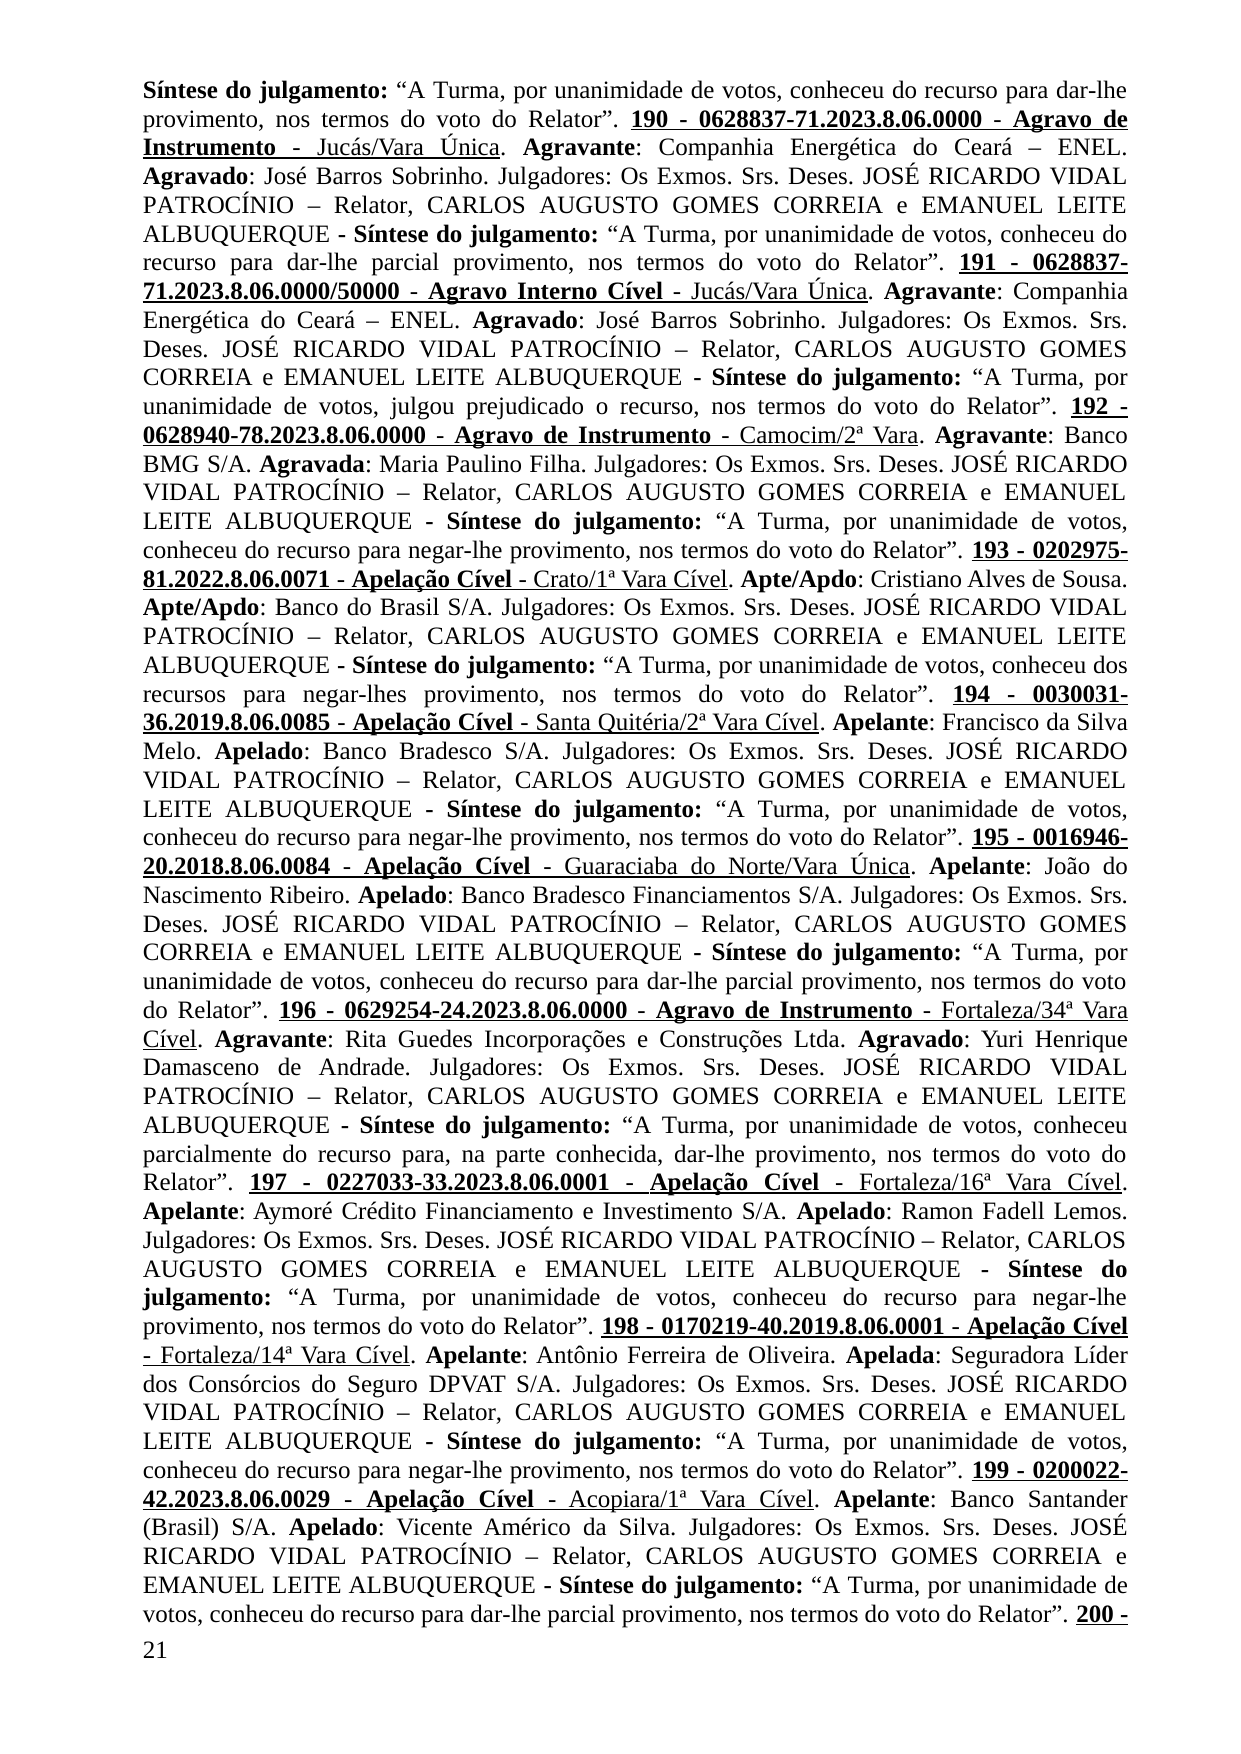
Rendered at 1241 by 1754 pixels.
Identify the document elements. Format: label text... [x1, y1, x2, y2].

text - Síntese do julgamento: “A Turma, por unanimidade de votos, conheceu do recurso para dar-lhe provimento, nos termos do voto do Relator”. 190 - 0628837-71.2023.8.06.0000 - Agravo de Instrumento - Jucás/Vara Única. Agravante: Companhia Energética do Ceará – ENEL. Agravado: José Barros Sobrinho. Julgadores: Os Exmos. Srs. Deses. JOSÉ RICARDO VIDAL PATROCÍNIO – Relator, CARLOS AUGUSTO GOMES CORREIA e EMANUEL LEITE ALBUQUERQUE - Síntese do julgamento: “A Turma, por unanimidade de votos, conheceu do recurso para dar-lhe parcial provimento, nos termos do voto do Relator”. 191 - 0628837-71.2023.8.06.0000/50000 - Agravo Interno Cível - Jucás/Vara Única. Agravante: Companhia Energética do Ceará – ENEL. Agravado: José Barros Sobrinho. Julgadores: Os Exmos. Srs. Deses. JOSÉ RICARDO VIDAL PATROCÍNIO – Relator, CARLOS AUGUSTO GOMES CORREIA e EMANUEL LEITE ALBUQUERQUE - Síntese do julgamento: “A Turma, por unanimidade de votos, julgou prejudicado o recurso, nos termos do voto do Relator”. 192 - 0628940-78.2023.8.06.0000 - Agravo de Instrumento - Camocim/2ª Vara. Agravante: Banco BMG S/A. Agravada: Maria Paulino Filha. Julgadores: Os Exmos. Srs. Deses. JOSÉ RICARDO VIDAL PATROCÍNIO – Relator, CARLOS AUGUSTO GOMES CORREIA e EMANUEL LEITE ALBUQUERQUE - Síntese do julgamento: “A Turma, por unanimidade de votos, conheceu do recurso para negar-lhe provimento, nos termos do voto do Relator”. 193 - 0202975-81.2022.8.06.0071 - Apelação Cível - Crato/1ª Vara Cível. Apte/Apdo: Cristiano Alves de Sousa. Apte/Apdo: Banco do Brasil S/A. Julgadores: Os Exmos. Srs. Deses. JOSÉ RICARDO VIDAL PATROCÍNIO – Relator, CARLOS AUGUSTO GOMES CORREIA e EMANUEL LEITE ALBUQUERQUE - Síntese do julgamento: “A Turma, por unanimidade de votos, conheceu dos recursos para negar-lhes provimento, nos termos do voto do Relator”. 194 - 0030031-36.2019.8.06.0085 - Apelação Cível - Santa Quitéria/2ª Vara Cível. Apelante: Francisco da Silva Melo. Apelado: Banco Bradesco S/A. Julgadores: Os Exmos. Srs. Deses. JOSÉ RICARDO VIDAL PATROCÍNIO – Relator, CARLOS AUGUSTO GOMES CORREIA e EMANUEL LEITE ALBUQUERQUE - Síntese do julgamento: “A Turma, por unanimidade de votos, conheceu do recurso para negar-lhe provimento, nos termos do voto do Relator”. 195 - 0016946-20.2018.8.06.0084 - Apelação Cível - Guaraciaba do Norte/Vara Única. Apelante: João do Nascimento Ribeiro. Apelado: Banco Bradesco Financiamentos S/A. Julgadores: Os Exmos. Srs. Deses. JOSÉ RICARDO VIDAL PATROCÍNIO – Relator, CARLOS AUGUSTO GOMES CORREIA e EMANUEL LEITE ALBUQUERQUE - Síntese do julgamento: “A Turma, por unanimidade de votos, conheceu do recurso para dar-lhe parcial provimento, nos termos do voto do Relator”. 196 - 0629254-24.2023.8.06.0000 - Agravo de Instrumento - Fortaleza/34ª Vara Cível. Agravante: Rita Guedes Incorporações e Construções Ltda. Agravado: Yuri Henrique Damasceno de Andrade. Julgadores: Os Exmos. Srs. Deses. JOSÉ RICARDO VIDAL PATROCÍNIO – Relator, CARLOS AUGUSTO GOMES CORREIA e EMANUEL LEITE ALBUQUERQUE - Síntese do julgamento: “A Turma, por unanimidade de votos, conheceu parcialmente do recurso para, na parte conhecida, dar-lhe provimento, nos termos do voto do Relator”. 197 - 0227033-33.2023.8.06.0001 - Apelação Cível - Fortaleza/16ª Vara Cível. Apelante: Aymoré Crédito Financiamento e Investimento S/A. Apelado: Ramon Fadell Lemos. Julgadores: Os Exmos. Srs. Deses. JOSÉ RICARDO VIDAL PATROCÍNIO – Relator, CARLOS AUGUSTO GOMES CORREIA e EMANUEL LEITE ALBUQUERQUE - Síntese do julgamento: “A Turma, por unanimidade de votos, conheceu do recurso para negar-lhe provimento, nos termos do voto do Relator”. 198 - 0170219-40.2019.8.06.0001 - Apelação Cível - Fortaleza/14ª Vara Cível. Apelante: Antônio Ferreira de Oliveira. Apelada: Seguradora Líder dos Consórcios do Seguro DPVAT S/A. Julgadores: Os Exmos. Srs. Deses. JOSÉ RICARDO VIDAL PATROCÍNIO – Relator, CARLOS AUGUSTO GOMES CORREIA e EMANUEL LEITE ALBUQUERQUE - Síntese do julgamento: “A Turma, por unanimidade de votos, conheceu do recurso para negar-lhe provimento, nos termos do voto do Relator”. 199 - 0200022-42.2023.8.06.0029 - Apelação Cível - Acopiara/1ª Vara Cível. Apelante: Banco Santander (Brasil) S/A. Apelado: Vicente Américo da Silva. Julgadores: Os Exmos. Srs. Deses. JOSÉ RICARDO VIDAL PATROCÍNIO – Relator, CARLOS AUGUSTO GOMES CORREIA e EMANUEL LEITE ALBUQUERQUE - Síntese do julgamento: “A Turma, por unanimidade de votos, conheceu do recurso para dar-lhe parcial provimento, nos termos do voto do Relator”. 200 [143, 75, 1128, 1627]
